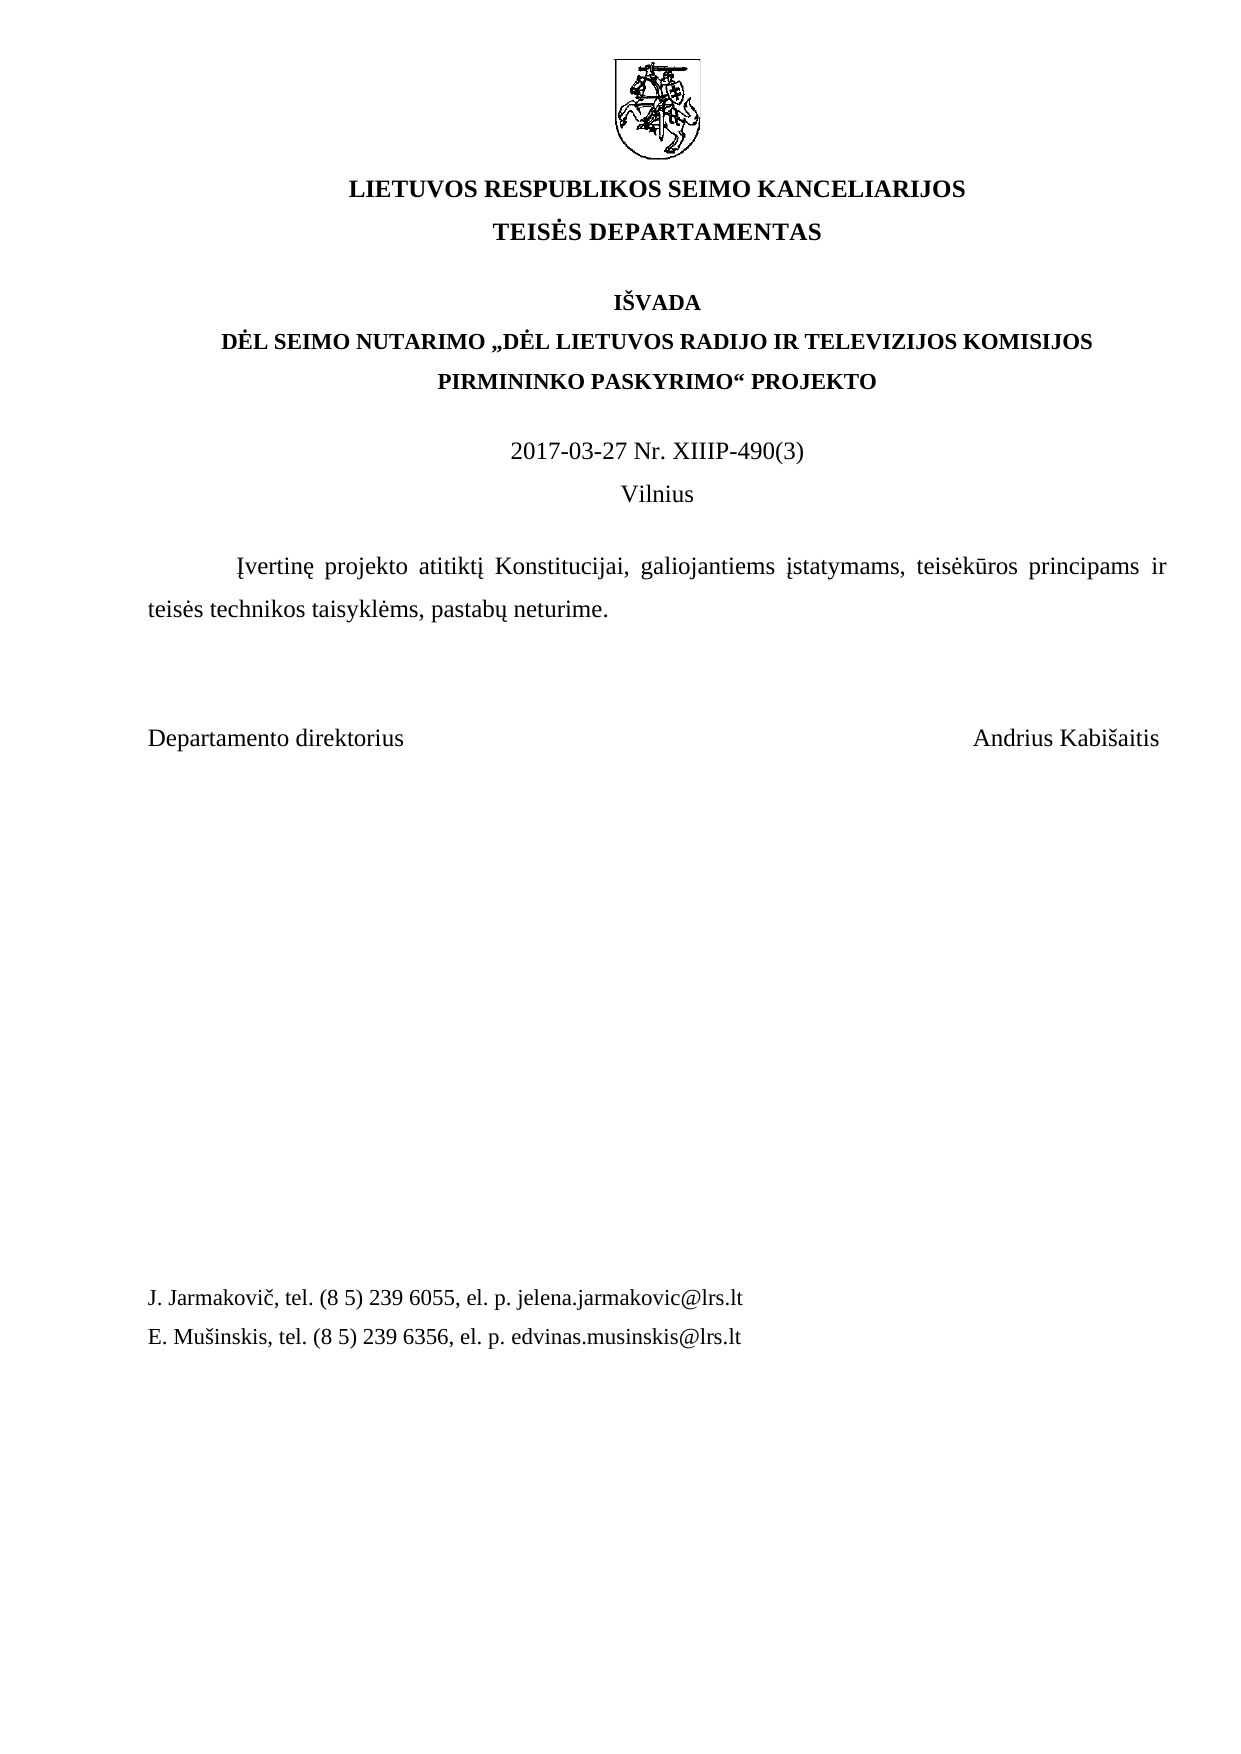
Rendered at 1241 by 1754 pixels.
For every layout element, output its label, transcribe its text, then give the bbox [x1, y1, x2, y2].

text 2017-03-27 Nr. XIIIP-490(3) [148, 436, 1167, 465]
text Vilnius [148, 479, 1167, 508]
text J. Jarmakovič, tel. (8 5) 239 6055, el. p. jelena.jarmakovic@lrs.lt [148, 1283, 1167, 1310]
text DĖL SEIMO NUTARIMO „DĖL LIETUVOS RADIJO IR TELEVIZIJOS KOMISIJOS PIRMININKO PASKYRIMO“ PROJEKTO [148, 328, 1167, 394]
text E. Mušinskis, tel. (8 5) 239 6356, el. p. edvinas.musinskis@lrs.lt [148, 1323, 1167, 1349]
text LIETUVOS RESPUBLIKOS SEIMO KANCELIARIJOS [148, 174, 1167, 203]
text Departamento direktorius Andrius Kabišaitis [148, 723, 1167, 752]
text IŠVADA [148, 289, 1167, 315]
text Įvertinę projekto atitiktį Konstitucijai, galiojantiems įstatymams, teisėkūros principams ir teisės technikos taisyklėms, pastabų neturime. [148, 551, 1167, 623]
text TEISĖS DEPARTAMENTAS [148, 217, 1167, 246]
